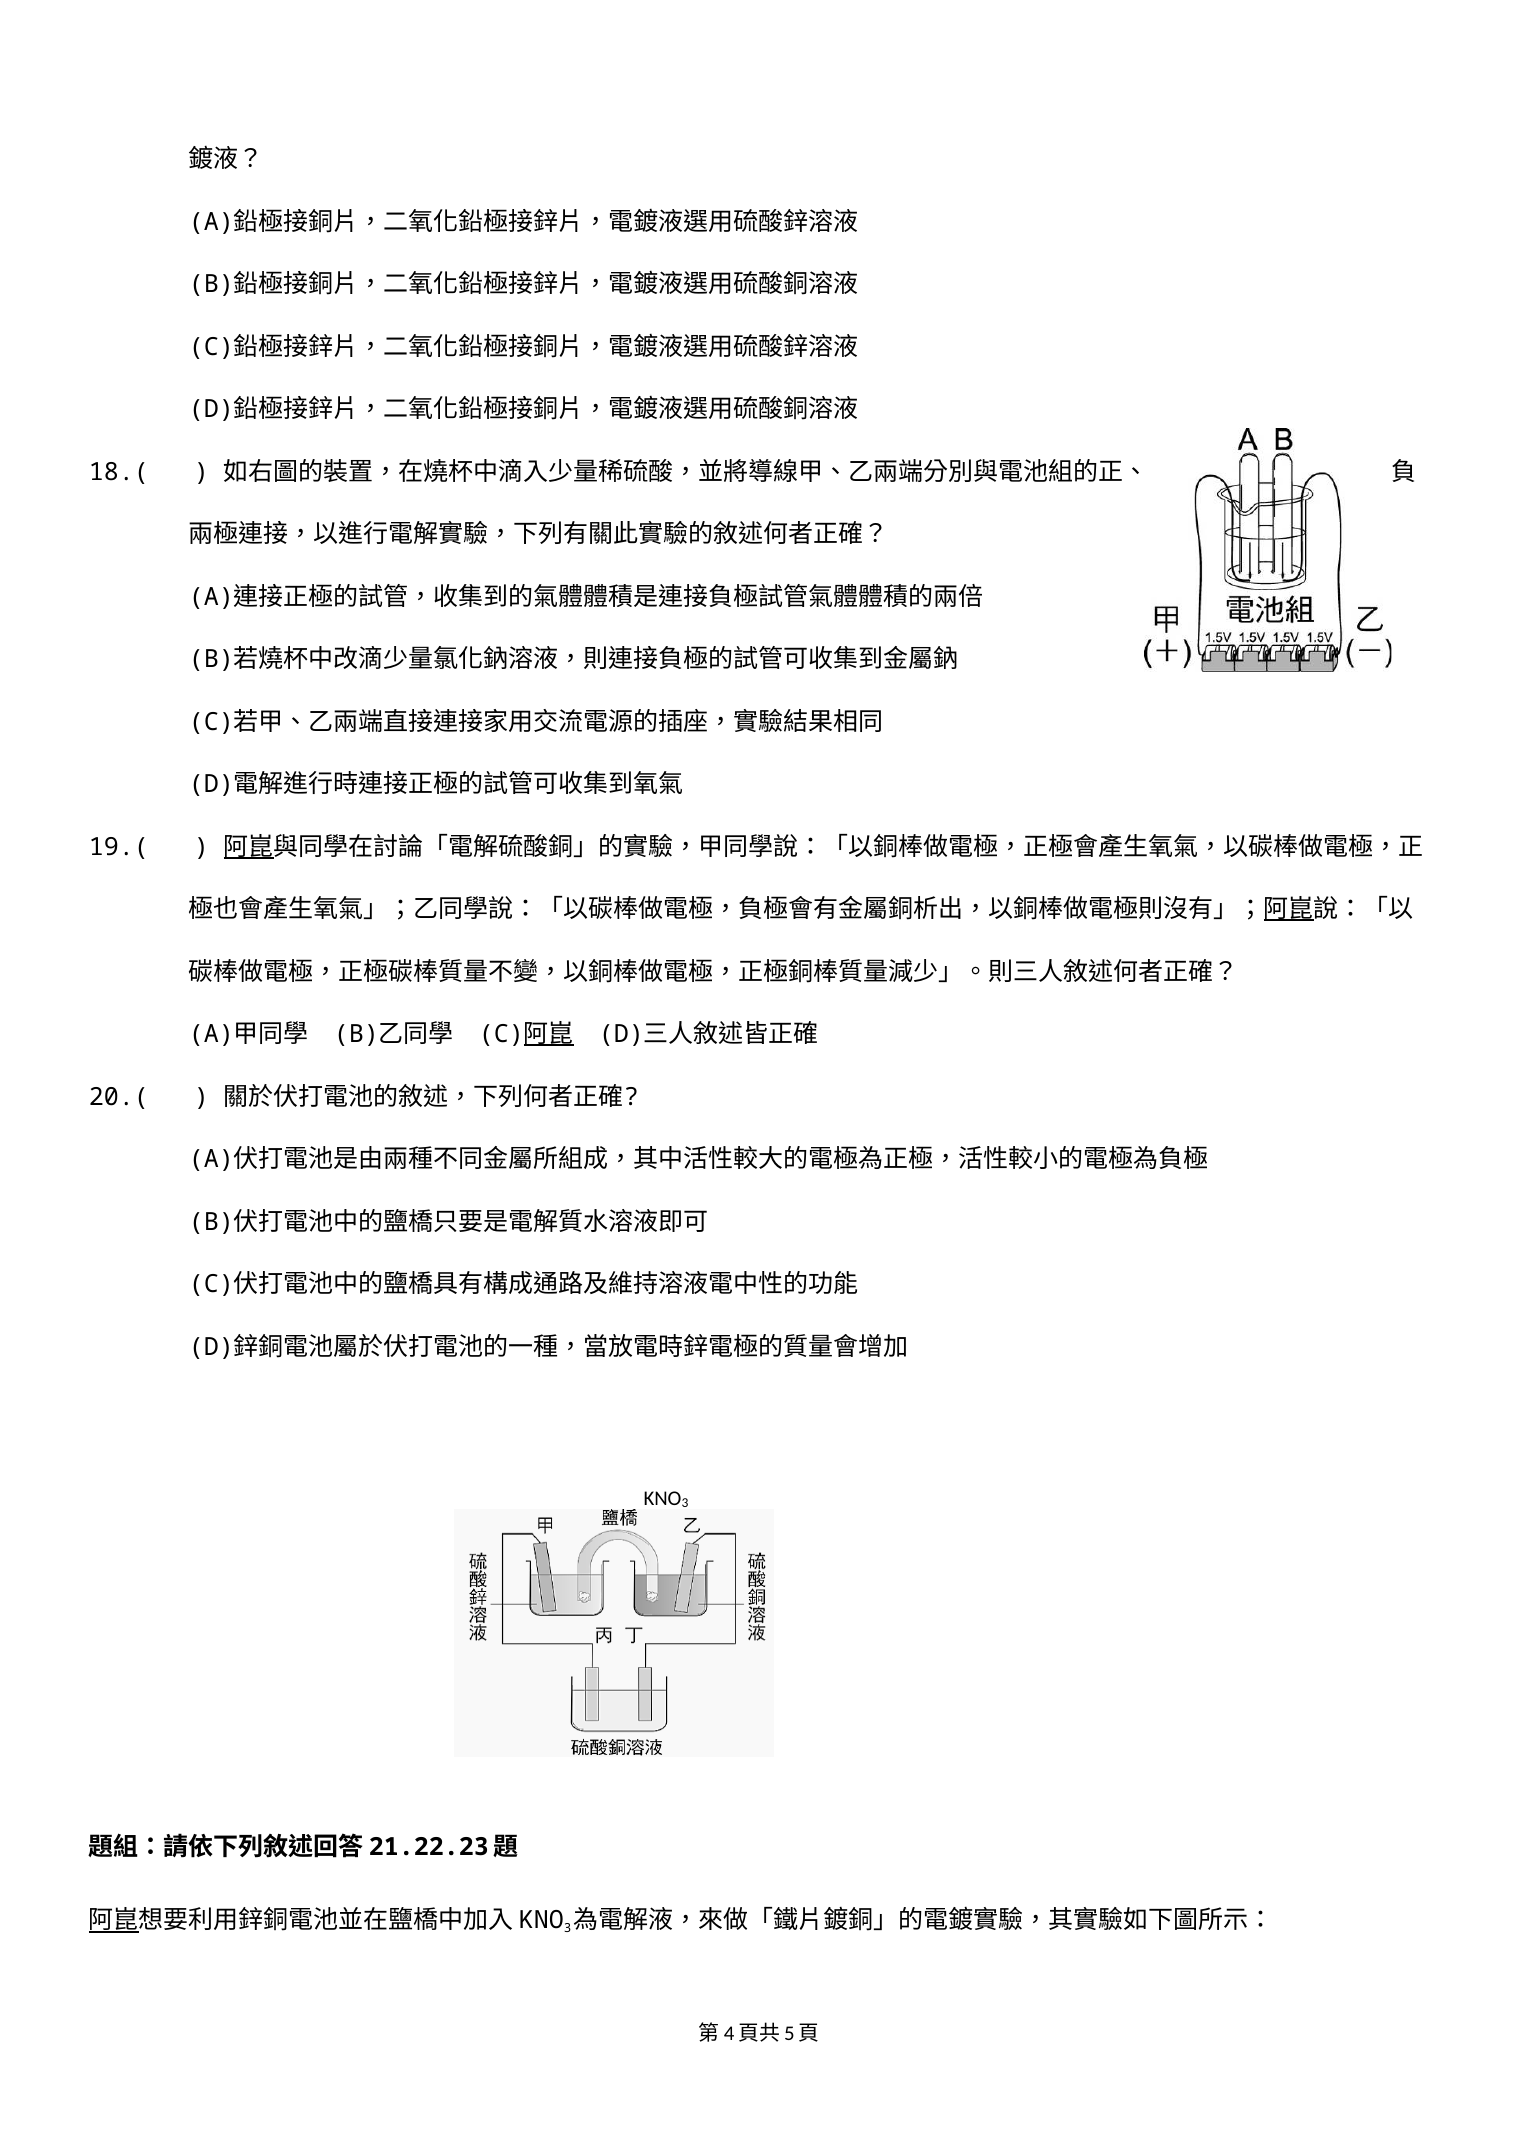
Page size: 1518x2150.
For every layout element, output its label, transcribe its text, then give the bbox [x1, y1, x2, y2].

text 鍍液？ (A)鉛極接銅片，二氧化鉛極接鋅片，電鍍液選用硫酸鋅溶液 (B)鉛極接銅片，二氧化鉛極接鋅片，電鍍液選用硫酸銅溶液 (C)鉛極接鋅片，二氧化鉛極接銅片，電鍍液選用硫酸鋅溶液 (D)鉛極接鋅片，二氧化鉛極接銅片，電鍍液選用硫酸銅溶液 [89, 115, 1429, 427]
text 阿崑想要利用鋅銅電池並在鹽橋中加入KNO3為電解液，來做「鐵片鍍銅」的電鍍實驗，其實驗如下圖所示： [89, 1876, 1429, 1939]
text 18.( ) 如右圖的裝置，在燒杯中滴入少量稀硫酸，並將導線甲、乙兩端分別與電池組的正、負兩極連接，以進行電解實驗，下列有關此實驗的敘述何者正確？ (A)連接正極的試管，收集到的氣體體積是連接負極試管氣體體積的兩倍 (B)若燒杯中改滴少量氯化鈉溶液，則連接負極的試管可收集到金屬鈉 (C)若甲、乙兩端直接連接家用交流電源的插座，實驗結果相同 (D)電解進行時連接正極的試管可收集到氧氣 [89, 427, 1429, 802]
text 題組：請依下列敘述回答21.22.23題 [89, 1427, 1429, 1865]
text 19.( ) 阿崑與同學在討論「電解硫酸銅」的實驗，甲同學說：「以銅棒做電極，正極會產生氧氣，以碳棒做電極，正極也會產生氧氣」；乙同學說：「以碳棒做電極，負極會有金屬銅析出，以銅棒做電極則沒有」；阿崑說：「以碳棒做電極，正極碳棒質量不變，以銅棒做電極，正極銅棒質量減少」。則三人敘述何者正確？ (A)甲同學 (B)乙同學 (C)阿崑 (D)三人敘述皆正確 [89, 802, 1429, 1052]
text 20.( ) 關於伏打電池的敘述，下列何者正確? (A)伏打電池是由兩種不同金屬所組成，其中活性較大的電極為正極，活性較小的電極為負極 (B)伏打電池中的鹽橋只要是電解質水溶液即可 (C)伏打電池中的鹽橋具有構成通路及維持溶液電中性的功能 (D)鋅銅電池屬於伏打電池的一種，當放電時鋅電極的質量會增加 [89, 1052, 1429, 1365]
